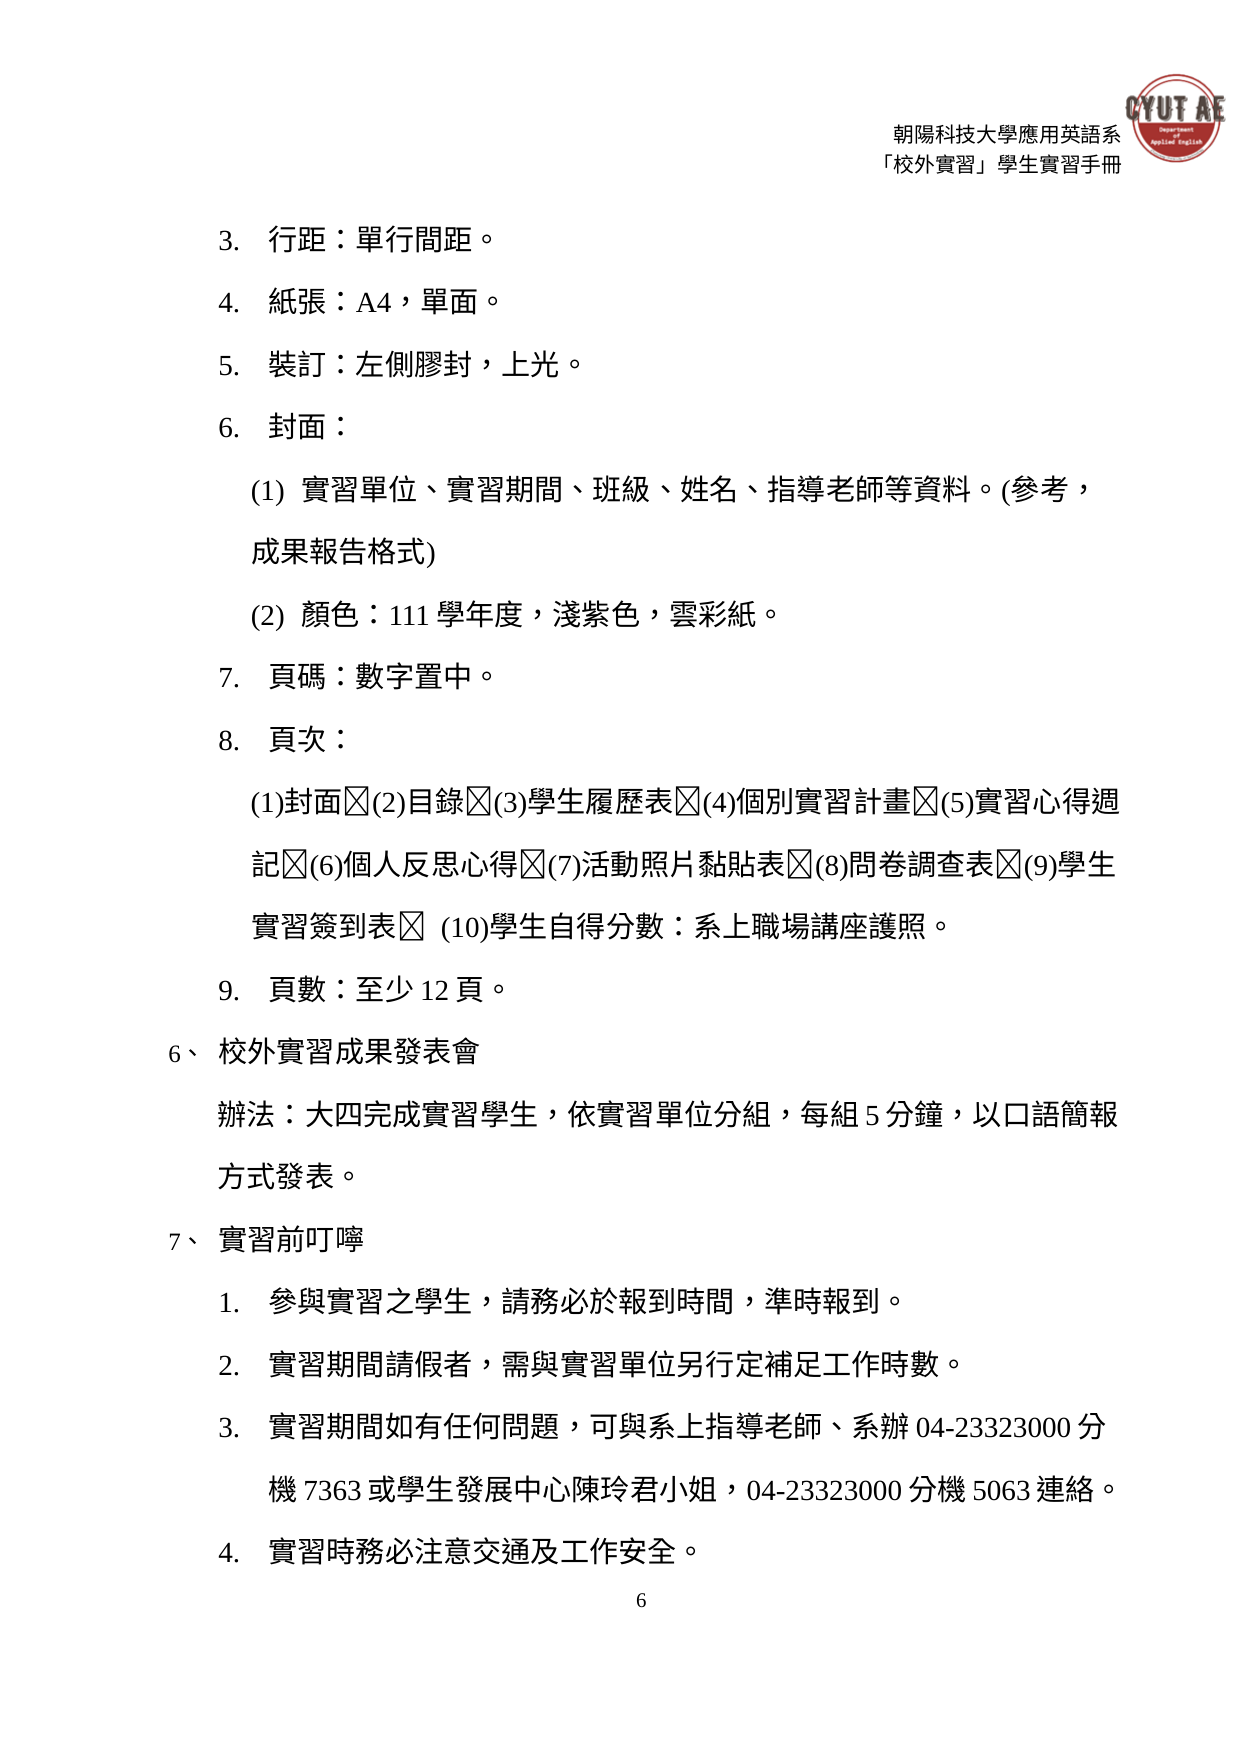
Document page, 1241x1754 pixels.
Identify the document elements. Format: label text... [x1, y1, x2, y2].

list 實習時務必注意交通及工作安全。 [218, 1508, 1122, 1571]
text (1) 實習單位、實習期間、班級、姓名、指導老師等資料。(參考，成果報告格式) [251, 446, 1122, 571]
list 實習期間如有任何問題，可與系上指導老師、系辦04-23323000分機7363或學生發展中心陳玲君小姐，04-23323000分機5063連絡。 [218, 1383, 1122, 1508]
text 辦法：大四完成實習學生，依實習單位分組，每組5分鐘，以口語簡報方式發表。 [217, 1071, 1122, 1196]
list 參與實習之學生，請務必於報到時間，準時報到。 [218, 1258, 1122, 1321]
list 校外實習成果發表會 [168, 1008, 1122, 1071]
list 行距：單行間距。 [218, 196, 1122, 258]
text (2) 顏色：111學年度，淺紫色，雲彩紙。 [251, 571, 1122, 633]
list 實習前叮嚀 [168, 1196, 1122, 1258]
text 9. 頁數：至少12頁。 [218, 946, 1122, 1008]
list 紙張：A4，單面。 [218, 258, 1122, 321]
list 實習期間請假者，需與實習單位另行定補足工作時數。 [218, 1321, 1122, 1383]
list 封面： [218, 383, 1122, 446]
text (1)封面(2)目錄(3)學生履歷表(4)個別實習計畫(5)實習心得週記(6)個人反思心得(7)活動照片黏貼表(8)問卷調查表(9)學生實習簽到表 (10)學生自得分數：系上職場講座護照。 [250, 758, 1122, 946]
list 裝訂：左側膠封，上光。 [218, 321, 1122, 383]
list 頁次： [218, 696, 1122, 758]
list 頁碼：數字置中。 [218, 633, 1122, 696]
